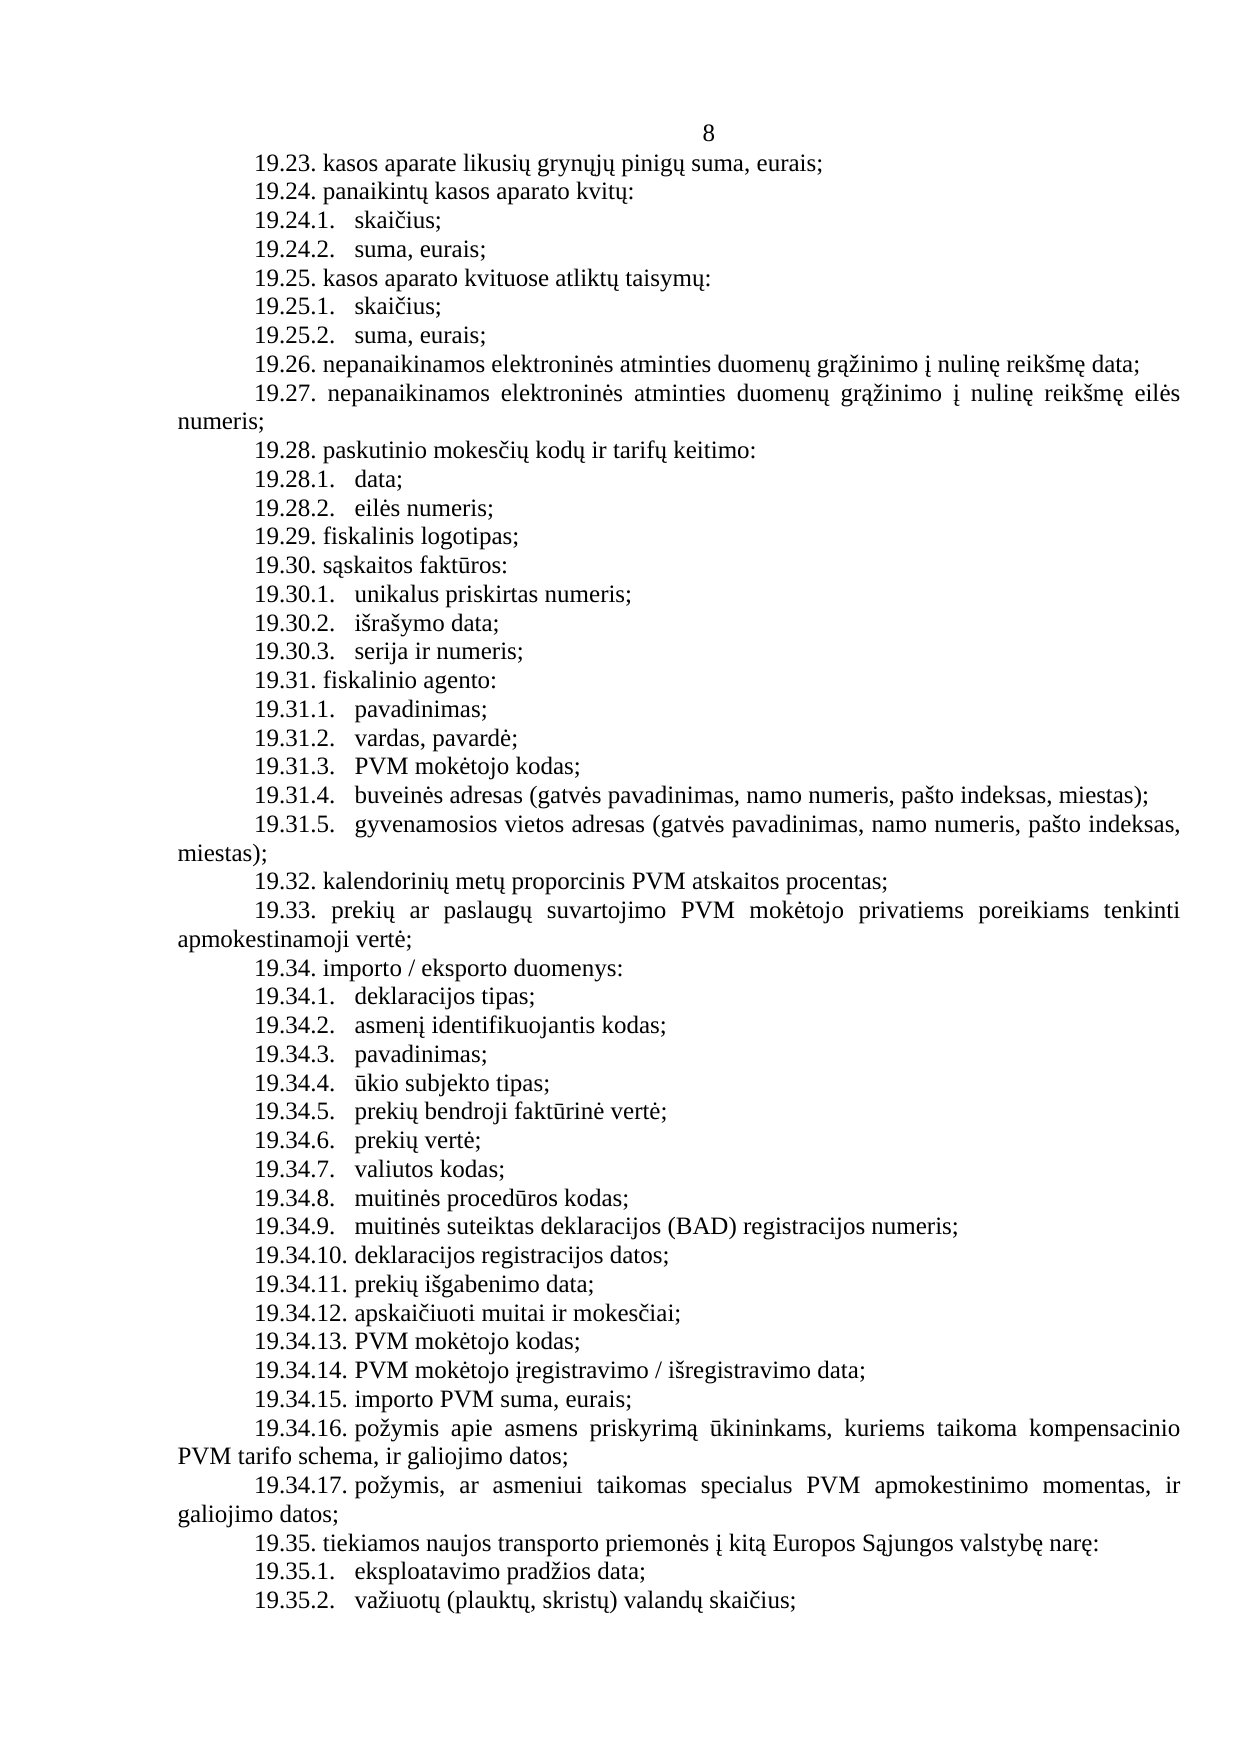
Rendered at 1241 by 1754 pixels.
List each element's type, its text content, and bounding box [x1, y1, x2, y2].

text 19.28.1. data; [177, 464, 1181, 493]
text 19.31.2. vardas, pavardė; [177, 723, 1181, 751]
text 19.32. kalendorinių metų proporcinis PVM atskaitos procentas; [177, 866, 1181, 895]
text 19.25. kasos aparato kvituose atliktų taisymų: [177, 263, 1181, 291]
text 19.34.12. apskaičiuoti muitai ir mokesčiai; [177, 1298, 1181, 1326]
text 19.24.2. suma, eurais; [177, 234, 1181, 263]
text 19.29. fiskalinis logotipas; [177, 521, 1181, 550]
text 19.34.15. importo PVM suma, eurais; [177, 1384, 1181, 1413]
text 19.34.14. PVM mokėtojo įregistravimo / išregistravimo data; [177, 1355, 1181, 1384]
text 19.30.1. unikalus priskirtas numeris; [177, 579, 1181, 608]
text 19.35.2. važiuotų (plauktų, skristų) valandų skaičius; [177, 1585, 1181, 1614]
text 19.34.4. ūkio subjekto tipas; [177, 1068, 1181, 1096]
text 19.34.16. požymis apie asmens priskyrimą ūkininkams, kuriems taikoma kompensacinio PVM tarifo schema, ir galiojimo datos; [177, 1413, 1181, 1470]
text 19.34. importo / eksporto duomenys: [177, 953, 1181, 981]
text 19.33. prekių ar paslaugų suvartojimo PVM mokėtojo privatiems poreikiams tenkinti apmokestinamoji vertė; [177, 895, 1181, 953]
text 19.35.1. eksploatavimo pradžios data; [177, 1556, 1181, 1585]
text 19.31.1. pavadinimas; [177, 694, 1181, 723]
text 19.28. paskutinio mokesčių kodų ir tarifų keitimo: [177, 435, 1181, 464]
text 19.34.17. požymis, ar asmeniui taikomas specialus PVM apmokestinimo momentas, ir galiojimo datos; [177, 1470, 1181, 1528]
text 19.26. nepanaikinamos elektroninės atminties duomenų grąžinimo į nulinę reikšmę data; [177, 349, 1181, 378]
text 19.25.1. skaičius; [177, 291, 1181, 320]
text 19.30.2. išrašymo data; [177, 608, 1181, 636]
text 19.34.10. deklaracijos registracijos datos; [177, 1240, 1181, 1269]
text 19.31. fiskalinio agento: [177, 665, 1181, 694]
text 19.34.9. muitinės suteiktas deklaracijos (BAD) registracijos numeris; [177, 1211, 1181, 1240]
text 19.34.1. deklaracijos tipas; [177, 981, 1181, 1010]
text 19.31.5. gyvenamosios vietos adresas (gatvės pavadinimas, namo numeris, pašto indeksas, miestas); [177, 809, 1181, 866]
text 19.28.2. eilės numeris; [177, 493, 1181, 521]
text 19.23. kasos aparate likusių grynųjų pinigų suma, eurais; [177, 148, 1181, 176]
text 19.35. tiekiamos naujos transporto priemonės į kitą Europos Sąjungos valstybę narę: [177, 1528, 1181, 1556]
text 19.34.5. prekių bendroji faktūrinė vertė; [177, 1096, 1181, 1125]
text 19.34.6. prekių vertė; [177, 1125, 1181, 1154]
text 19.30. sąskaitos faktūros: [177, 550, 1181, 579]
text 19.30.3. serija ir numeris; [177, 636, 1181, 665]
text 19.31.3. PVM mokėtojo kodas; [177, 751, 1181, 780]
text 19.34.8. muitinės procedūros kodas; [177, 1183, 1181, 1211]
text 19.24.1. skaičius; [177, 205, 1181, 234]
text 19.27. nepanaikinamos elektroninės atminties duomenų grąžinimo į nulinę reikšmę eilės numeris; [177, 378, 1181, 435]
text 19.34.13. PVM mokėtojo kodas; [177, 1326, 1181, 1355]
text 19.34.11. prekių išgabenimo data; [177, 1269, 1181, 1298]
text 19.34.2. asmenį identifikuojantis kodas; [177, 1010, 1181, 1039]
text 19.25.2. suma, eurais; [177, 320, 1181, 349]
text 19.34.3. pavadinimas; [177, 1039, 1181, 1068]
text 19.34.7. valiutos kodas; [177, 1154, 1181, 1183]
text 19.31.4. buveinės adresas (gatvės pavadinimas, namo numeris, pašto indeksas, miestas); [177, 780, 1181, 809]
text 19.24. panaikintų kasos aparato kvitų: [177, 176, 1181, 205]
